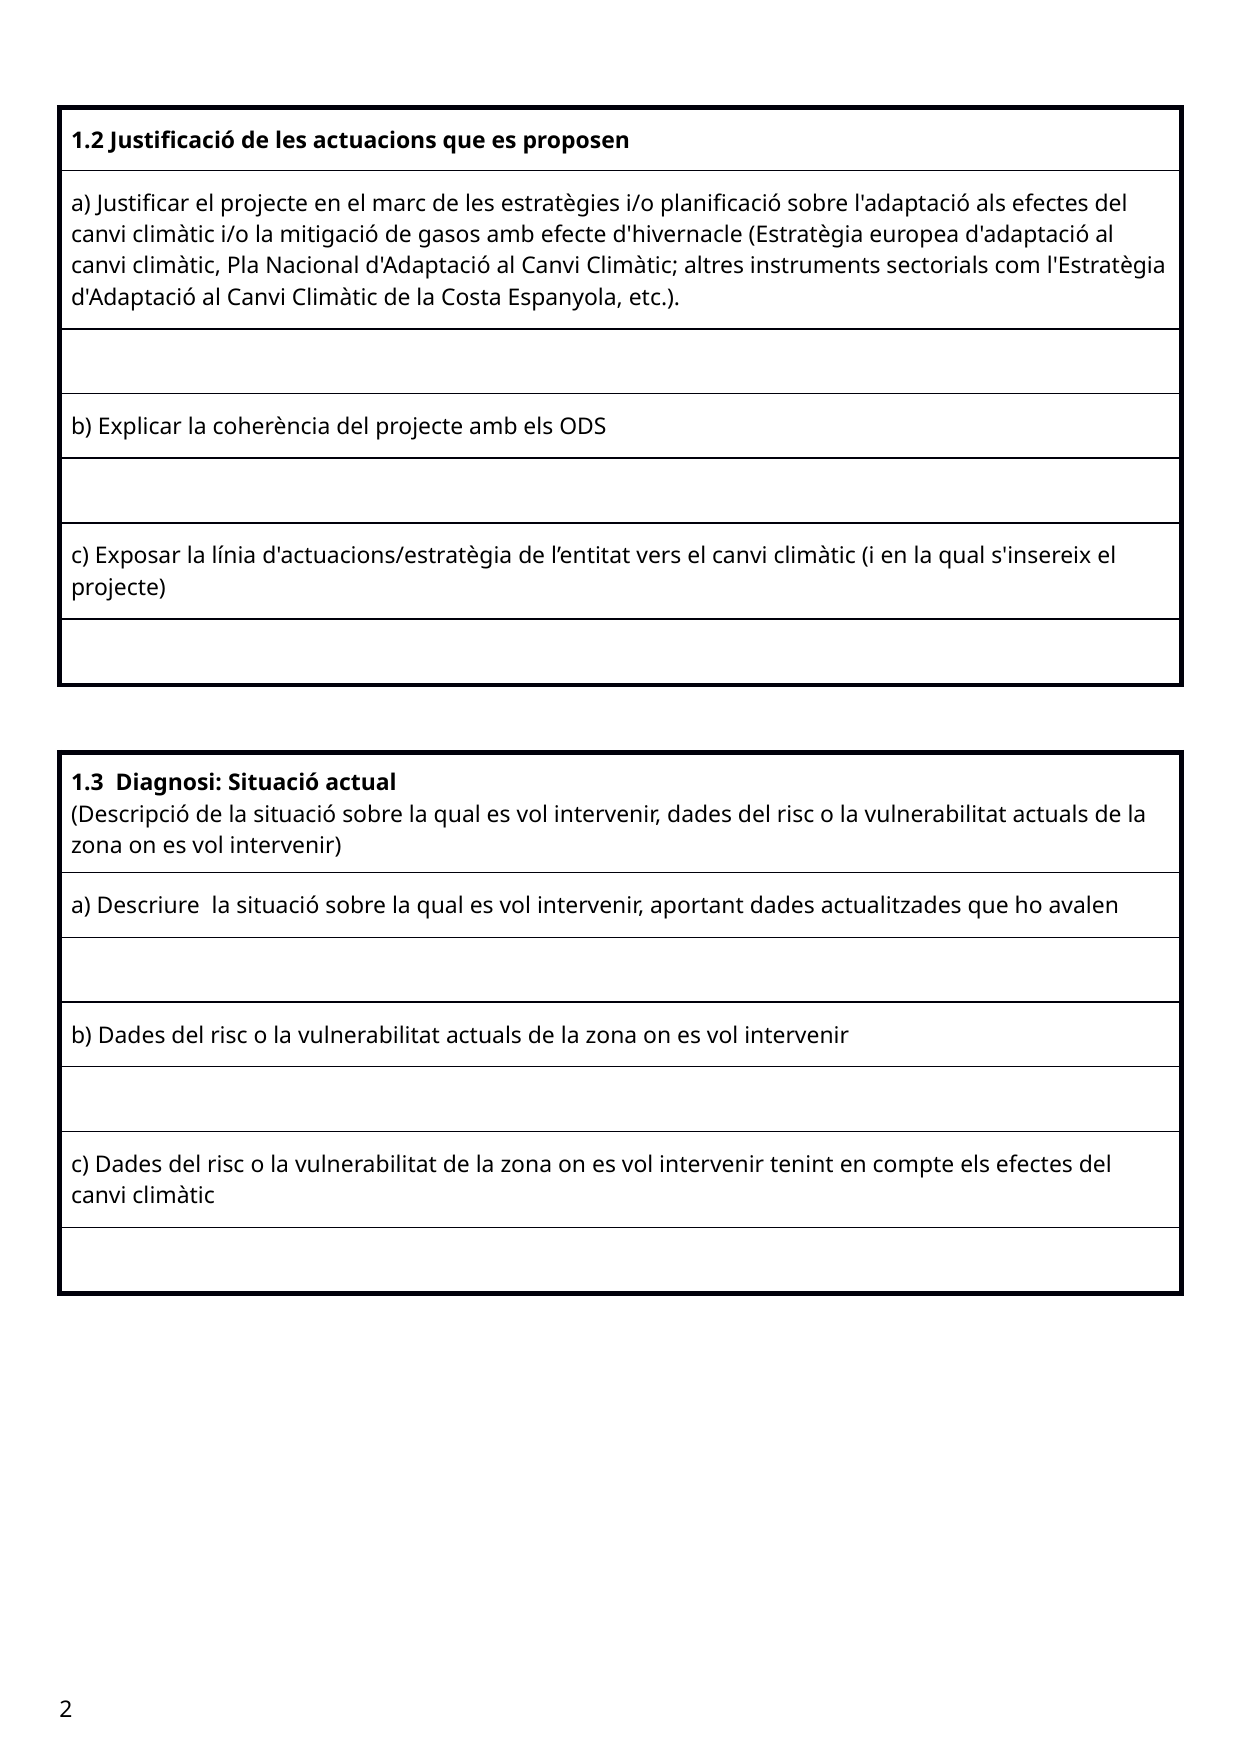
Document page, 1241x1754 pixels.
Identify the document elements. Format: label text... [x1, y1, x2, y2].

table_cell [62, 459, 1179, 522]
table_cell b) Dades del risc o la vulnerabilitat actuals de la zona on es vol intervenir [62, 1003, 1179, 1066]
table_cell c) Exposar la línia d'actuacions/estratègia de l’entitat vers el canvi climàtic (i en la qual s'insereix el projecte) [62, 524, 1179, 618]
table_header 1.3 Diagnosi: Situació actual (Descripció de la situació sobre la qual es vol intervenir, dades del risc o la vulnerabilitat actuals de la zona on es vol intervenir) [62, 755, 1179, 872]
table_header 1.2 Justificació de les actuacions que es proposen [62, 110, 1179, 169]
table_cell [62, 938, 1179, 1001]
table_cell a) Justificar el projecte en el marc de les estratègies i/o planificació sobre l'adaptació als efectes del canvi climàtic i/o la mitigació de gasos amb efecte d'hivernacle (Estratègia europea d'adaptació al canvi climàtic, Pla Nacional d'Adaptació al Canvi Climàtic; altres instruments sectorials com l'Estratègia d'Adaptació al Canvi Climàtic de la Costa Espanyola, etc.). [62, 171, 1179, 328]
table_cell [62, 1067, 1179, 1131]
table_cell [62, 1228, 1179, 1291]
table_cell [62, 330, 1179, 393]
table_cell a) Descriure la situació sobre la qual es vol intervenir, aportant dades actualitzades que ho avalen [62, 873, 1179, 936]
table_cell b) Explicar la coherència del projecte amb els ODS [62, 394, 1179, 457]
table_cell c) Dades del risc o la vulnerabilitat de la zona on es vol intervenir tenint en compte els efectes del canvi climàtic [62, 1132, 1179, 1226]
table_cell [62, 620, 1179, 683]
